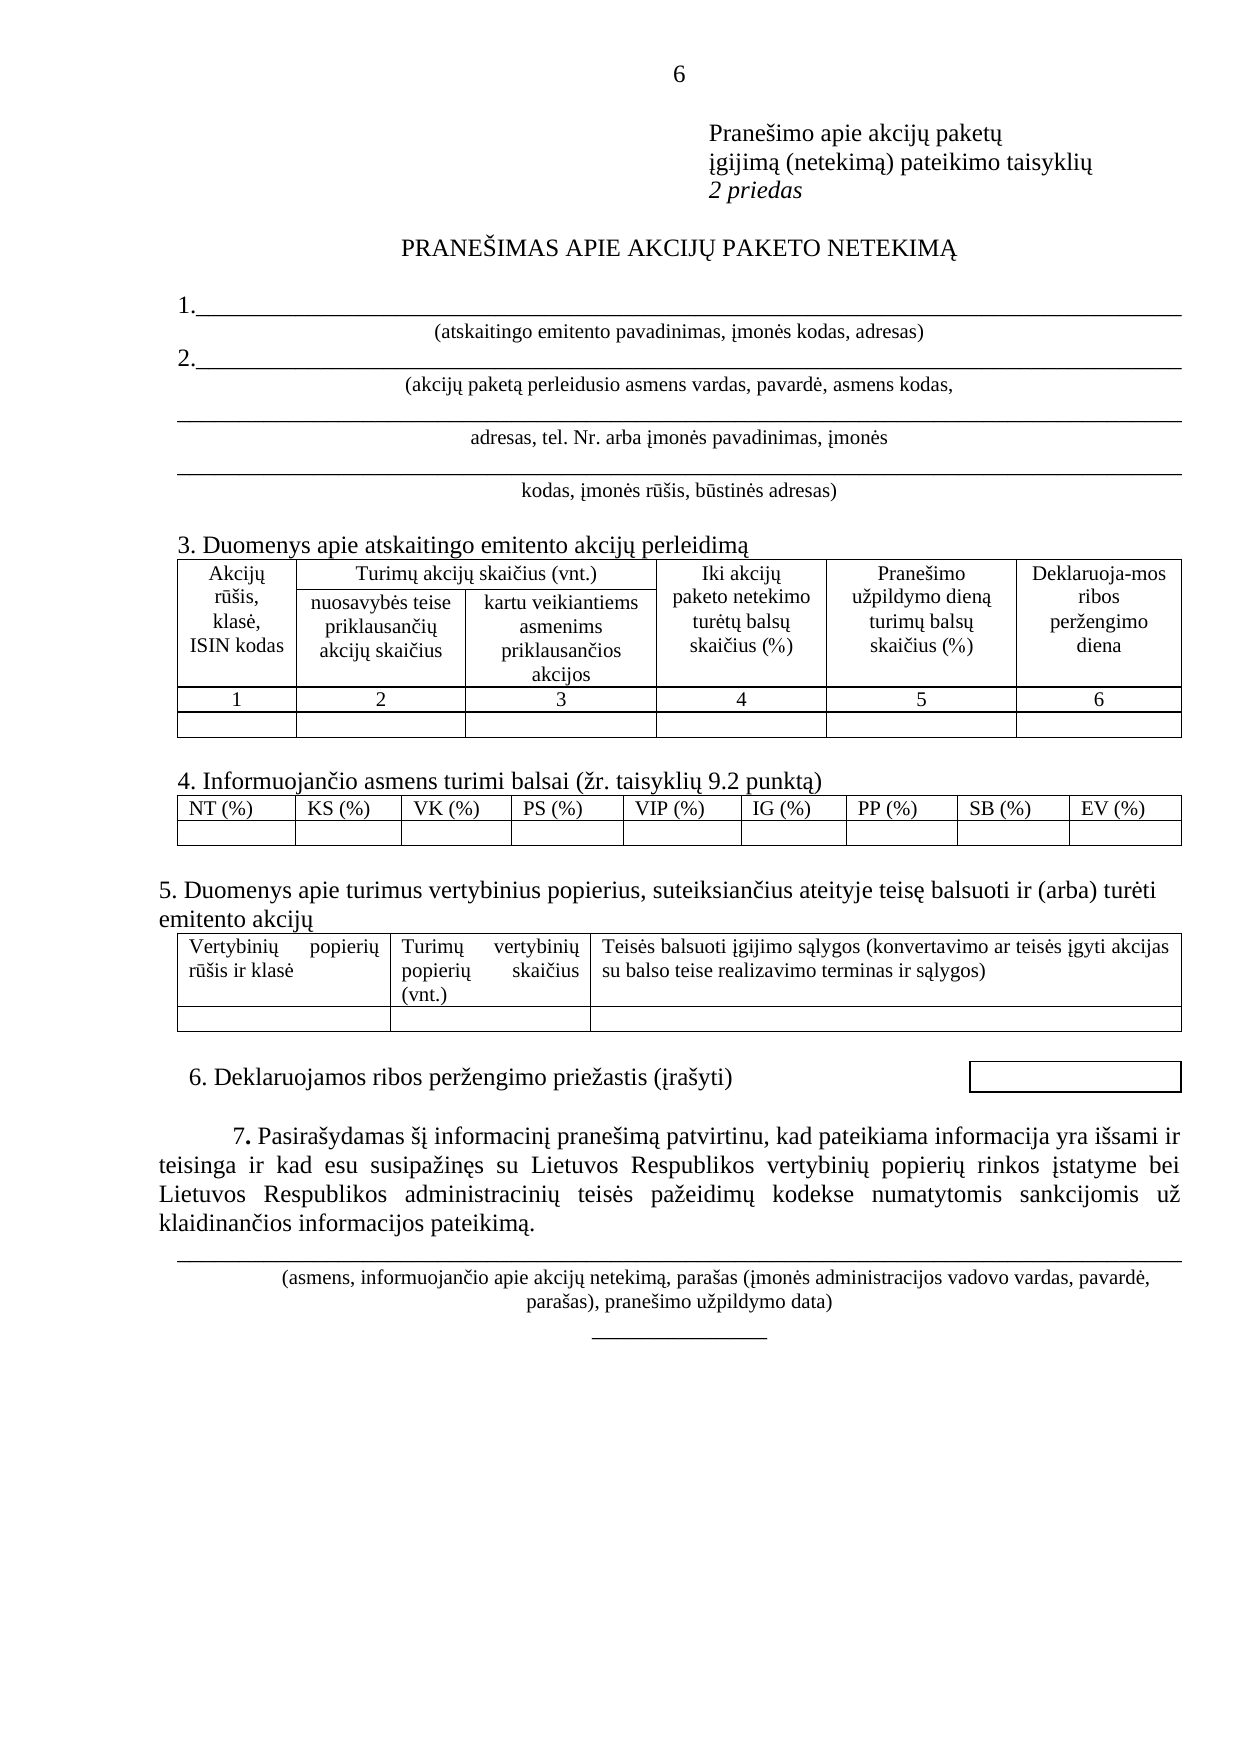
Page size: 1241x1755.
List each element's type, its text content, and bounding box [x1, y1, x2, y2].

table_header Turimų akcijų skaičius (vnt.) [297, 560, 656, 589]
table_header KS (%) [296, 796, 401, 820]
table_header [971, 1062, 1180, 1091]
text 2. [177, 343, 1181, 372]
table_cell 6 [1017, 688, 1181, 711]
table_header IG (%) [742, 796, 846, 820]
text kodas, įmonės rūšis, būstinės adresas) [177, 478, 1181, 502]
text įgijimą (netekimą) pateikimo taisyklių [177, 147, 1181, 176]
table_cell 4 [657, 688, 826, 711]
table_cell 2 [297, 688, 465, 711]
text 7. Pasirašydamas šį informacinį pranešimą patvirtinu, kad pateikiama informacija yra išsami ir teisinga ir kad esu susipažinęs su Lietuvos Respublikos vertybinių popierių rinkos įstatyme bei Lietuvos Respublikos administracinių teisės pažeidimų kodekse numatytomis sankcijomis už klaidinančios informacijos pateikimą. [158, 1121, 1181, 1236]
table_cell [402, 821, 511, 845]
text PRANEŠIMAS APIE AKCIJŲ PAKETO NETEKIMĄ [177, 233, 1181, 262]
table_cell 3 [466, 688, 656, 711]
table_cell [296, 821, 401, 845]
table_header Deklaruoja-mos ribos peržengimo diena [1017, 560, 1181, 686]
table_cell 5 [827, 688, 1016, 711]
table_header Vertybinių popierių rūšis ir klasė [178, 934, 390, 1006]
table_header VIP (%) [624, 796, 741, 820]
table_header PS (%) [512, 796, 623, 820]
table_header Iki akcijų paketo netekimo turėtų balsų skaičius () [657, 560, 826, 686]
table_cell [742, 821, 846, 845]
text adresas, tel. Nr. arba įmonės pavadinimas, įmonės [177, 425, 1181, 449]
text ______________ [177, 1313, 1181, 1342]
table_cell [1017, 713, 1181, 737]
table_cell [624, 821, 741, 845]
table_cell kartu veikiantiems asmenims priklausančios akcijos [466, 590, 656, 686]
table_cell [827, 713, 1016, 737]
text (atskaitingo emitento pavadinimas, įmonės kodas, adresas) [177, 319, 1181, 343]
table_header SB (%) [958, 796, 1069, 820]
table_cell [178, 713, 296, 737]
table_cell [512, 821, 623, 845]
table_header Turimų vertybinių popierių skaičius (vnt.) [391, 934, 590, 1006]
text 4. Informuojančio asmens turimi balsai (žr. taisyklių 9.2 punktą) [177, 766, 1181, 795]
table_cell [958, 821, 1069, 845]
table_cell [466, 713, 656, 737]
text (akcijų paketą perleidusio asmens vardas, pavardė, asmens kodas, [177, 372, 1181, 396]
text (asmens, informuojančio apie akcijų netekimą, parašas (įmonės administracijos vadovo vardas, pavardė, parašas), pranešimo užpildymo data) [177, 1265, 1181, 1313]
table_cell nuosavybės teise priklausančių akcijų skaičius [297, 590, 465, 686]
text 2 priedas [177, 176, 1181, 204]
text 5. Duomenys apie turimus vertybinius popierius, suteiksiančius ateityje teisę balsuoti ir (arba) turėti emitento akcijų [158, 875, 1181, 933]
table_cell [178, 821, 295, 845]
table_cell [847, 821, 957, 845]
table_header Pranešimo užpildymo dieną turimų balsų skaičius () [827, 560, 1016, 686]
table_header EV (%) [1070, 796, 1181, 820]
table_cell [297, 713, 465, 737]
table_header PP (%) [847, 796, 957, 820]
table_header Akcijų rūšis, klasė, ISIN kodas [178, 560, 296, 686]
table_cell [178, 1007, 390, 1031]
table_header NT (%) [178, 796, 295, 820]
text 1. [177, 291, 1181, 319]
table_cell 1 [178, 688, 296, 711]
table_header VK (%) [402, 796, 511, 820]
table_header 6. Deklaruojamos ribos peržengimo priežastis (įrašyti) [177, 1061, 969, 1091]
text Pranešimo apie akcijų paketų [709, 118, 1181, 147]
table_cell [657, 713, 826, 737]
table_cell [391, 1007, 590, 1031]
table_header Teisės balsuoti įgijimo sąlygos (konvertavimo ar teisės įgyti akcijas su balso teise realizavimo terminas ir sąlygos) [591, 934, 1181, 1006]
text 3. Duomenys apie atskaitingo emitento akcijų perleidimą [177, 531, 1181, 559]
table_cell [1070, 821, 1181, 845]
table_cell [591, 1007, 1181, 1031]
